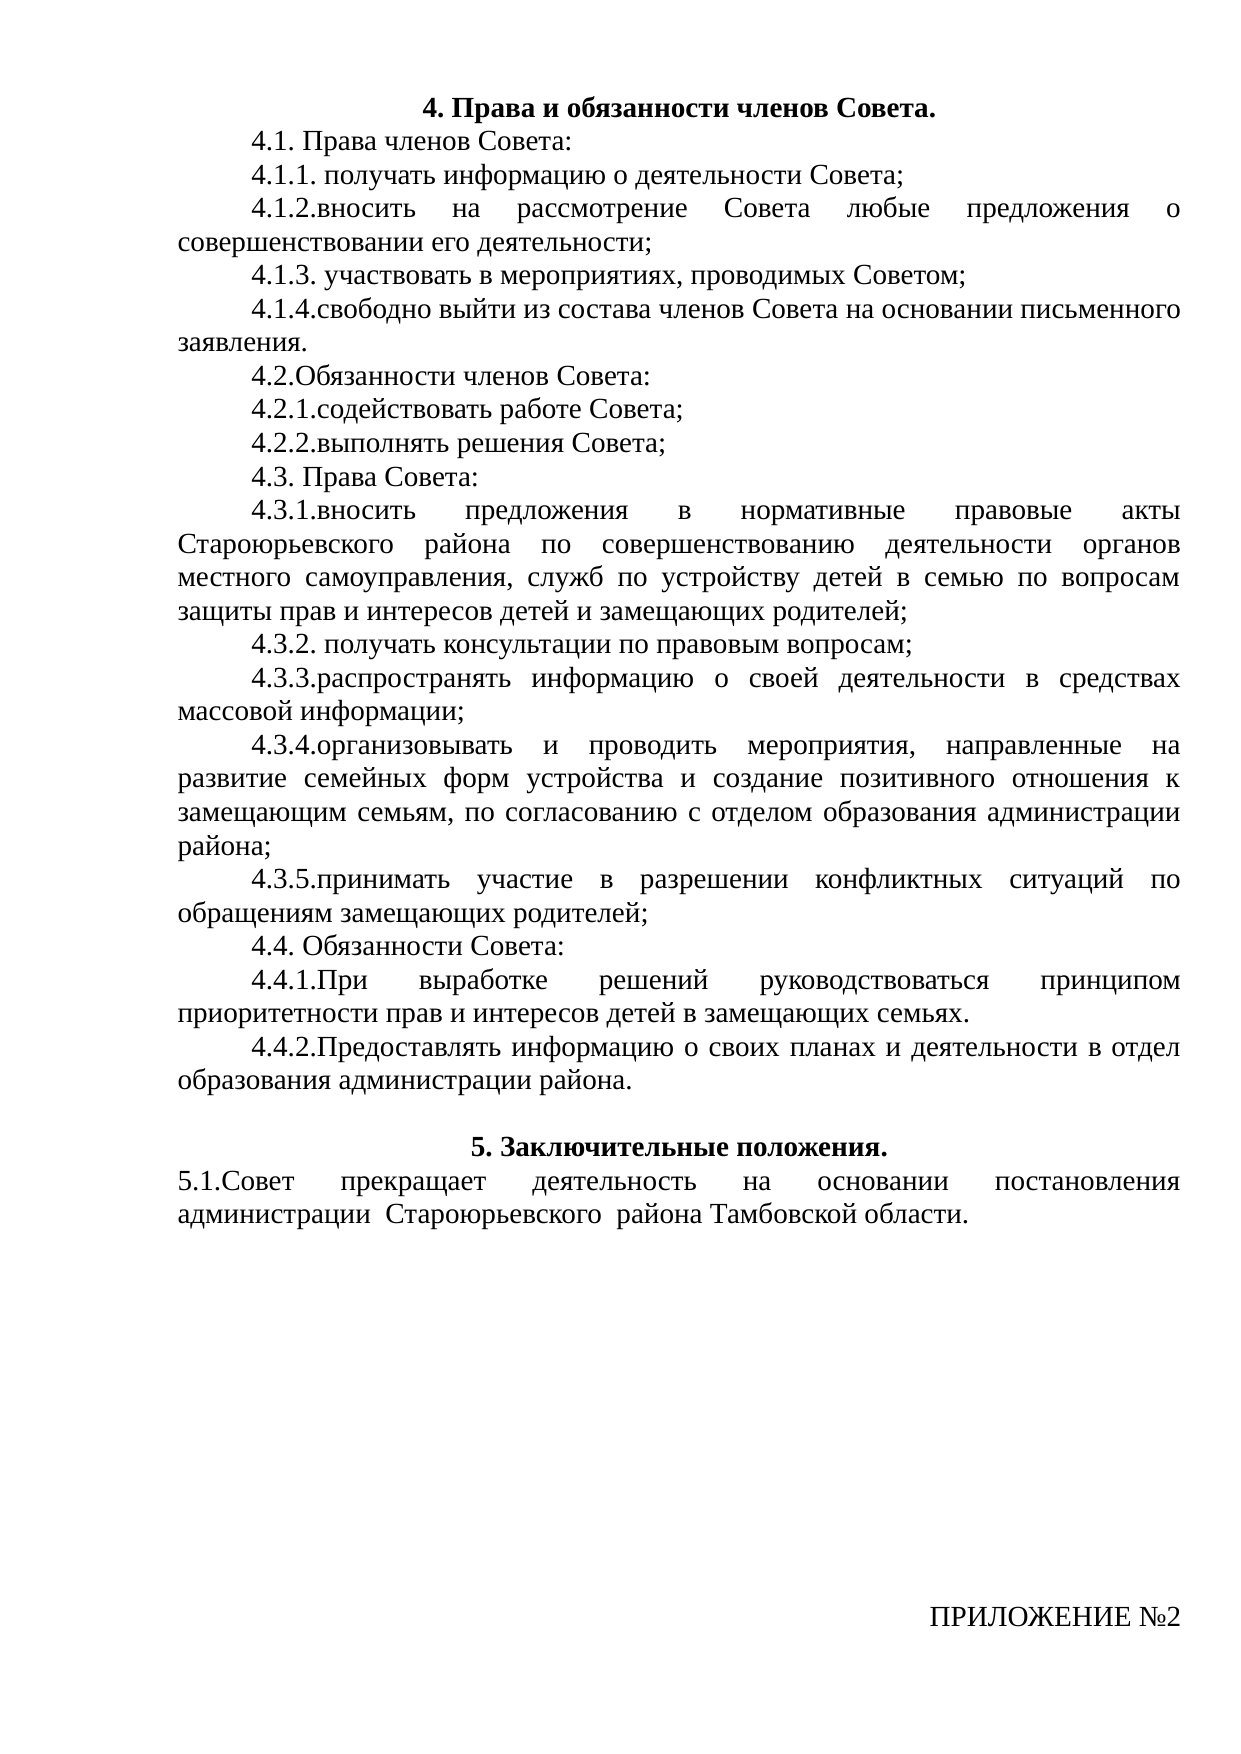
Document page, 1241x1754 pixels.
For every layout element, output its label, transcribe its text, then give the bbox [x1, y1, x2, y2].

text 4.3. Права Совета: [177, 459, 1181, 492]
text 4.3.2. получать консультации по правовым вопросам; [177, 626, 1181, 660]
text 4.2.2.выполнять решения Совета; [177, 425, 1181, 459]
text 5.1.Совет прекращает деятельность на основании постановления администрации Староюрьевского района Тамбовской области. [177, 1163, 1181, 1230]
text 4. Права и обязанности членов Совета. [177, 90, 1181, 123]
text 4.4.2.Предоставлять информацию о своих планах и деятельности в отдел образования администрации района. [177, 1029, 1181, 1096]
text 4.1. Права членов Совета: [177, 123, 1181, 157]
text 4.3.4.организовывать и проводить мероприятия, направленные на развитие семейных форм устройства и создание позитивного отношения к замещающим семьям, по согласованию с отделом образования администрации района; [177, 727, 1181, 861]
text 4.1.3. участвовать в мероприятиях, проводимых Советом; [177, 257, 1181, 291]
text ПРИЛОЖЕНИЕ №2 [177, 1599, 1181, 1633]
text 4.1.4.свободно выйти из состава членов Совета на основании письменного заявления. [177, 291, 1181, 358]
text 4.3.5.принимать участие в разрешении конфликтных ситуаций по обращениям замещающих родителей; [177, 861, 1181, 928]
text 4.1.2.вносить на рассмотрение Совета любые предложения о совершенствовании его деятельности; [177, 190, 1181, 257]
text 4.1.1. получать информацию о деятельности Совета; [177, 157, 1181, 190]
text 5. Заключительные положения. [177, 1129, 1181, 1163]
text 4.3.3.распространять информацию о своей деятельности в средствах массовой информации; [177, 660, 1181, 727]
text 4.2.1.содействовать работе Совета; [177, 392, 1181, 425]
text 4.2.Обязанности членов Совета: [177, 358, 1181, 392]
text 4.4.1.При выработке решений руководствоваться принципом приоритетности прав и интересов детей в замещающих семьях. [177, 962, 1181, 1029]
text 4.3.1.вносить предложения в нормативные правовые акты Староюрьевского района по совершенствованию деятельности органов местного самоуправления, служб по устройству детей в семью по вопросам защиты прав и интересов детей и замещающих родителей; [177, 492, 1181, 626]
text 4.4. Обязанности Совета: [177, 928, 1181, 962]
